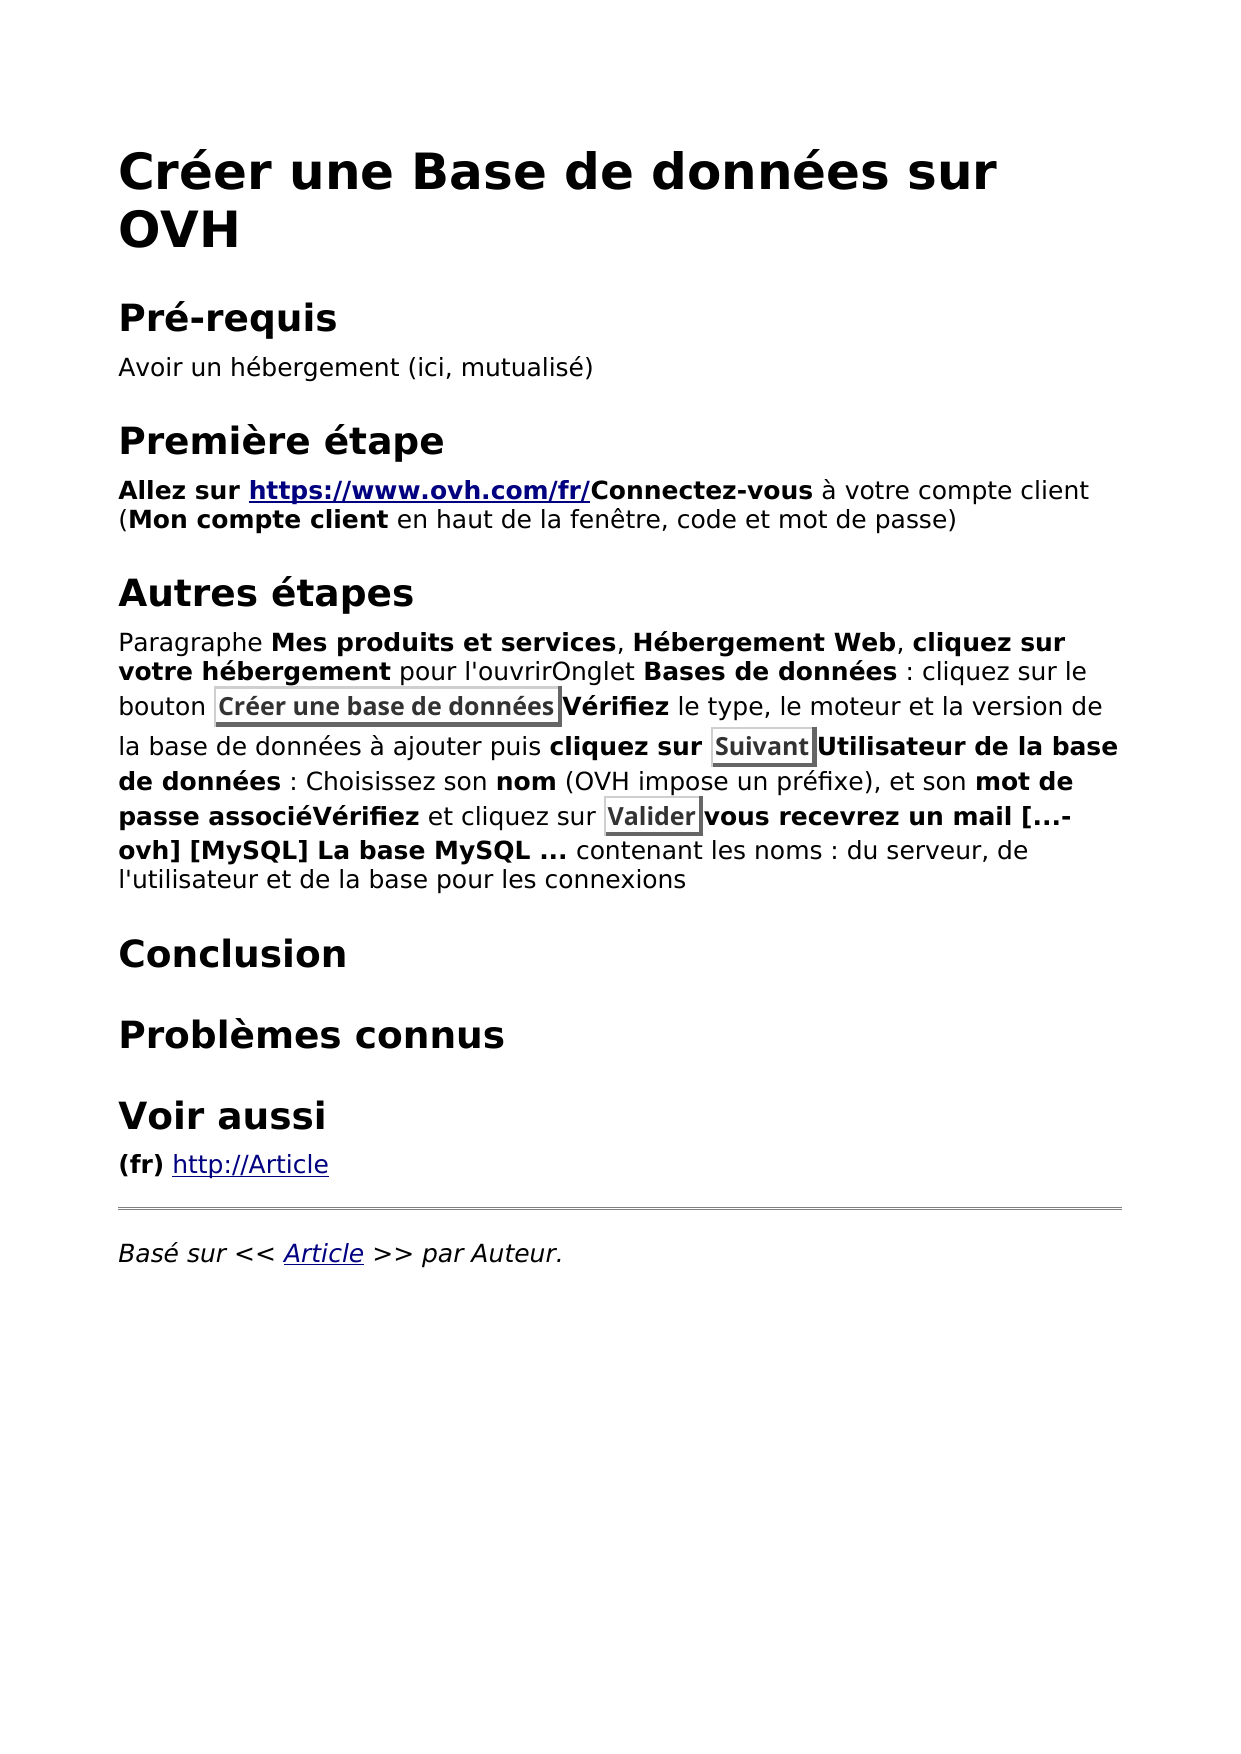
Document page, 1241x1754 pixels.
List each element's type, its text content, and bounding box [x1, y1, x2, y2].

text Allez sur https://www.ovh.com/fr/Connectez-vous à votre compte client (Mon compte client en haut de la fenêtre, code et mot de passe) [118, 476, 1122, 534]
subtitle Première étape [118, 420, 1122, 463]
text (fr) http://Article [118, 1151, 1122, 1180]
subtitle Voir aussi [118, 1094, 1122, 1138]
text Paragraphe Mes produits et services, Hébergement Web, cliquez sur votre hébergement pour l'ouvrirOnglet Bases de données : cliquez sur le bouton Créer une base de donnéesVérifiez le type, le moteur et la version de la base de données à ajouter puis cliquez sur SuivantUtilisateur de la base de données : Choisissez son nom (OVH impose un préfixe), et son mot de passe associéVérifiez et cliquez sur Validervous recevrez un mail [...-ovh] [MySQL] La base MySQL ... contenant les noms : du serveur, de l'utilisateur et de la base pour les connexions [118, 628, 1122, 895]
text Avoir un hébergement (ici, mutualisé) [118, 353, 1122, 382]
subtitle Pré-requis [118, 297, 1122, 341]
text Basé sur << Article >> par Auteur. [118, 1239, 1122, 1268]
subtitle Conclusion [118, 932, 1122, 976]
subtitle Autres étapes [118, 572, 1122, 616]
subtitle Créer une Base de données sur OVH [118, 143, 1122, 259]
subtitle Problèmes connus [118, 1013, 1122, 1057]
